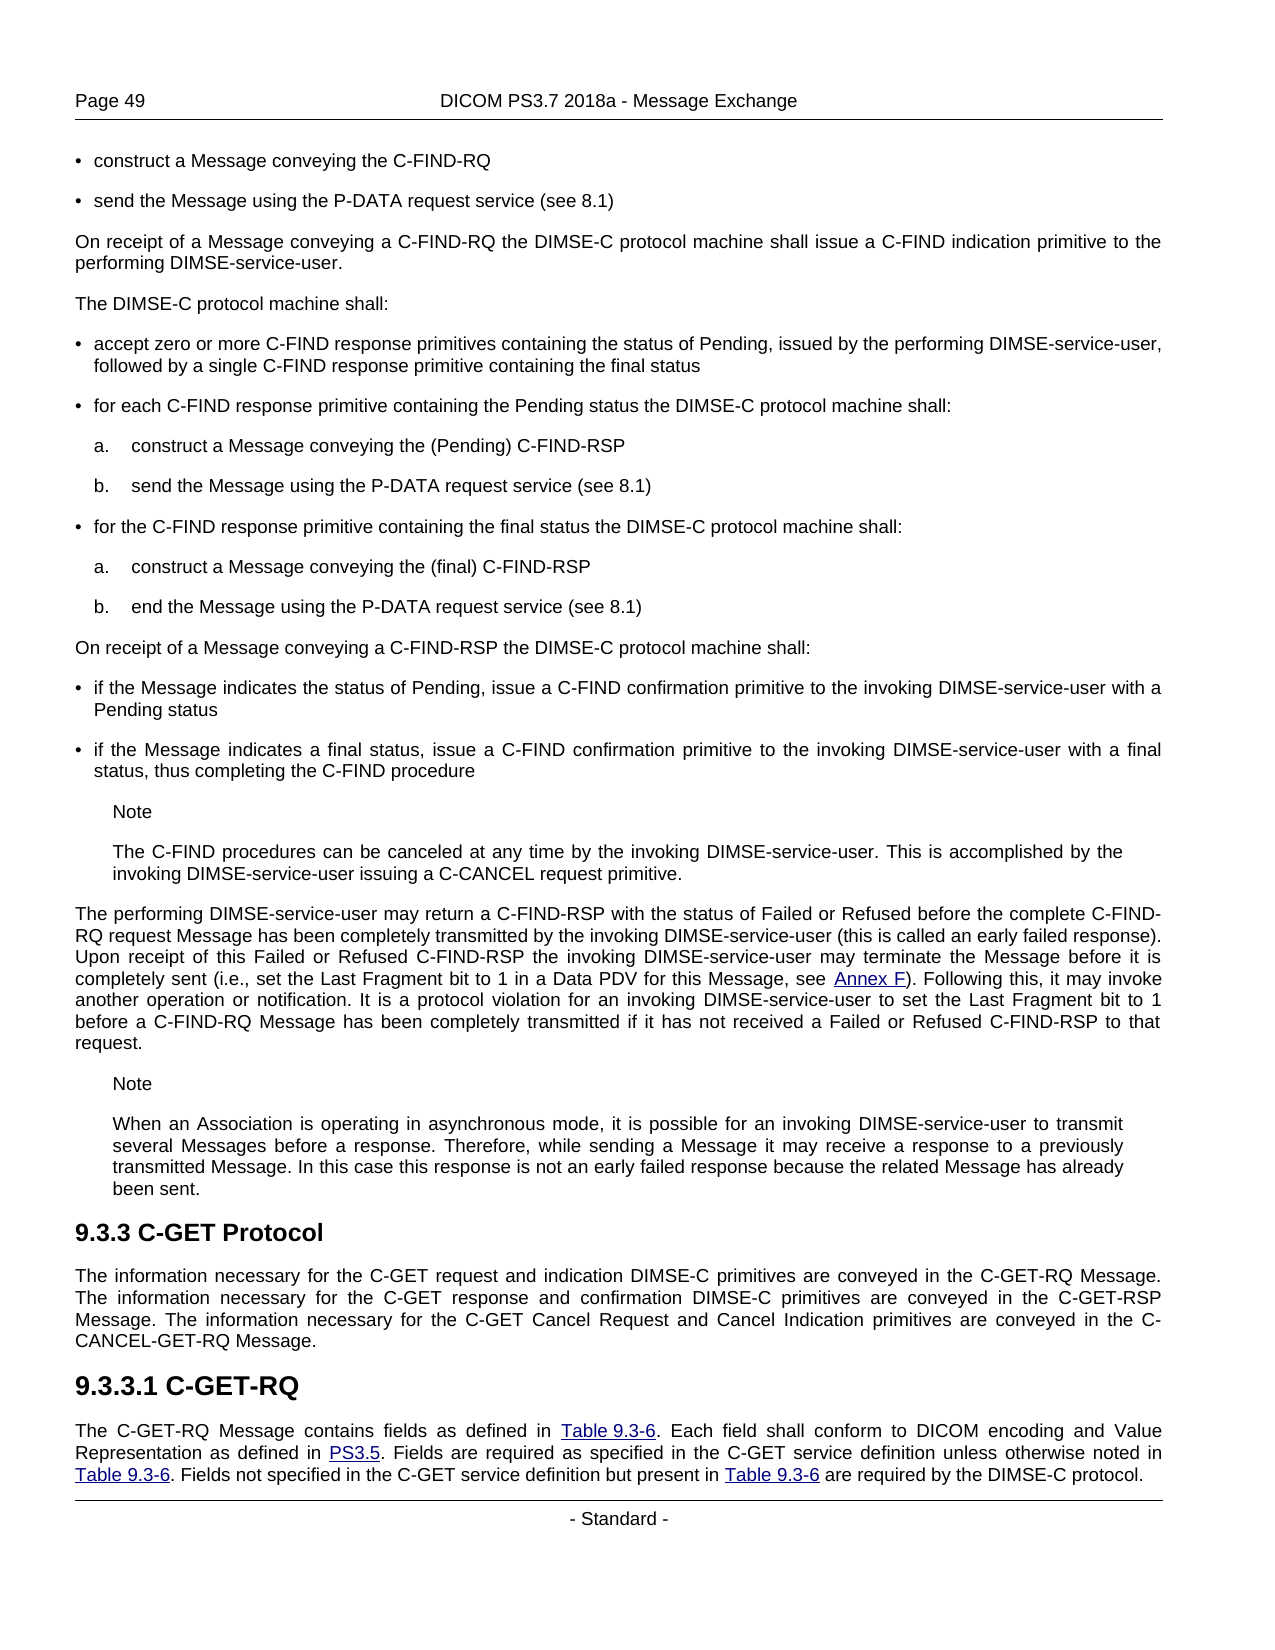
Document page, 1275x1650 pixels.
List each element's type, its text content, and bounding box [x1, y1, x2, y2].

list for the C-FIND response primitive containing the final status the DIMSE-C protocol machine shall: [75, 516, 1162, 537]
text The C-GET-RQ Message contains fields as defined in Table 9.3-6. Each field shall conform to DICOM encoding and Value Representation as defined in PS3.5. Fields are required as specified in the C-GET service definition unless otherwise noted in Table 9.3-6. Fields not specified in the C-GET service definition but present in Table 9.3-6 are required by the DIMSE-C protocol. [75, 1420, 1162, 1485]
text The performing DIMSE-service-user may return a C-FIND-RSP with the status of Failed or Refused before the complete C-FIND-RQ request Message has been completely transmitted by the invoking DIMSE-service-user (this is called an early failed response). Upon receipt of this Failed or Refused C-FIND-RSP the invoking DIMSE-service-user may terminate the Message before it is completely sent (i.e., set the Last Fragment bit to 1 in a Data PDV for this Message, see Annex F). Following this, it may invoke another operation or notification. It is a protocol violation for an invoking DIMSE-service-user to set the Last Fragment bit to 1 before a C-FIND-RQ Message has been completely transmitted if it has not received a Failed or Refused C-FIND-RSP to that request. [75, 903, 1162, 1054]
list for each C-FIND response primitive containing the Pending status the DIMSE-C protocol machine shall: [75, 395, 1162, 416]
list if the Message indicates a final status, issue a C-FIND confirmation primitive to the invoking DIMSE-service-user with a final status, thus completing the C-FIND procedure [75, 739, 1162, 782]
list construct a Message conveying the C-FIND-RQ [75, 150, 1162, 172]
list if the Message indicates the status of Pending, issue a C-FIND confirmation primitive to the invoking DIMSE-service-user with a Pending status [75, 677, 1162, 720]
text 9.3.3.1 C-GET-RQ [75, 1370, 1162, 1402]
list end the Message using the P-DATA request service (see 8.1) [94, 596, 1162, 618]
list construct a Message conveying the (Pending) C-FIND-RSP [94, 435, 1162, 457]
text When an Association is operating in asynchronous mode, it is possible for an invoking DIMSE-service-user to transmit several Messages before a response. Therefore, while sending a Message it may receive a response to a previously transmitted Message. In this case this response is not an early failed response because the related Message has already been sent. [112, 1113, 1125, 1199]
text On receipt of a Message conveying a C-FIND-RSP the DIMSE-C protocol machine shall: [75, 637, 1162, 658]
list send the Message using the P-DATA request service (see 8.1) [75, 190, 1162, 212]
text On receipt of a Message conveying a C-FIND-RQ the DIMSE-C protocol machine shall issue a C-FIND indication primitive to the performing DIMSE-service-user. [75, 231, 1162, 274]
text Note [112, 801, 1125, 822]
text The C-FIND procedures can be canceled at any time by the invoking DIMSE-service-user. This is accomplished by the invoking DIMSE-service-user issuing a C-CANCEL request primitive. [112, 841, 1125, 884]
list accept zero or more C-FIND response primitives containing the status of Pending, issued by the performing DIMSE-service-user, followed by a single C-FIND response primitive containing the final status [75, 333, 1162, 376]
text 9.3.3 C-GET Protocol [75, 1218, 1162, 1247]
list construct a Message conveying the (final) C-FIND-RSP [94, 556, 1162, 577]
text The information necessary for the C-GET request and indication DIMSE-C primitives are conveyed in the C-GET-RQ Message. The information necessary for the C-GET response and confirmation DIMSE-C primitives are conveyed in the C-GET-RSP Message. The information necessary for the C-GET Cancel Request and Cancel Indication primitives are conveyed in the C-CANCEL-GET-RQ Message. [75, 1265, 1162, 1352]
text The DIMSE-C protocol machine shall: [75, 292, 1162, 314]
text Note [112, 1072, 1125, 1094]
list send the Message using the P-DATA request service (see 8.1) [94, 475, 1162, 497]
